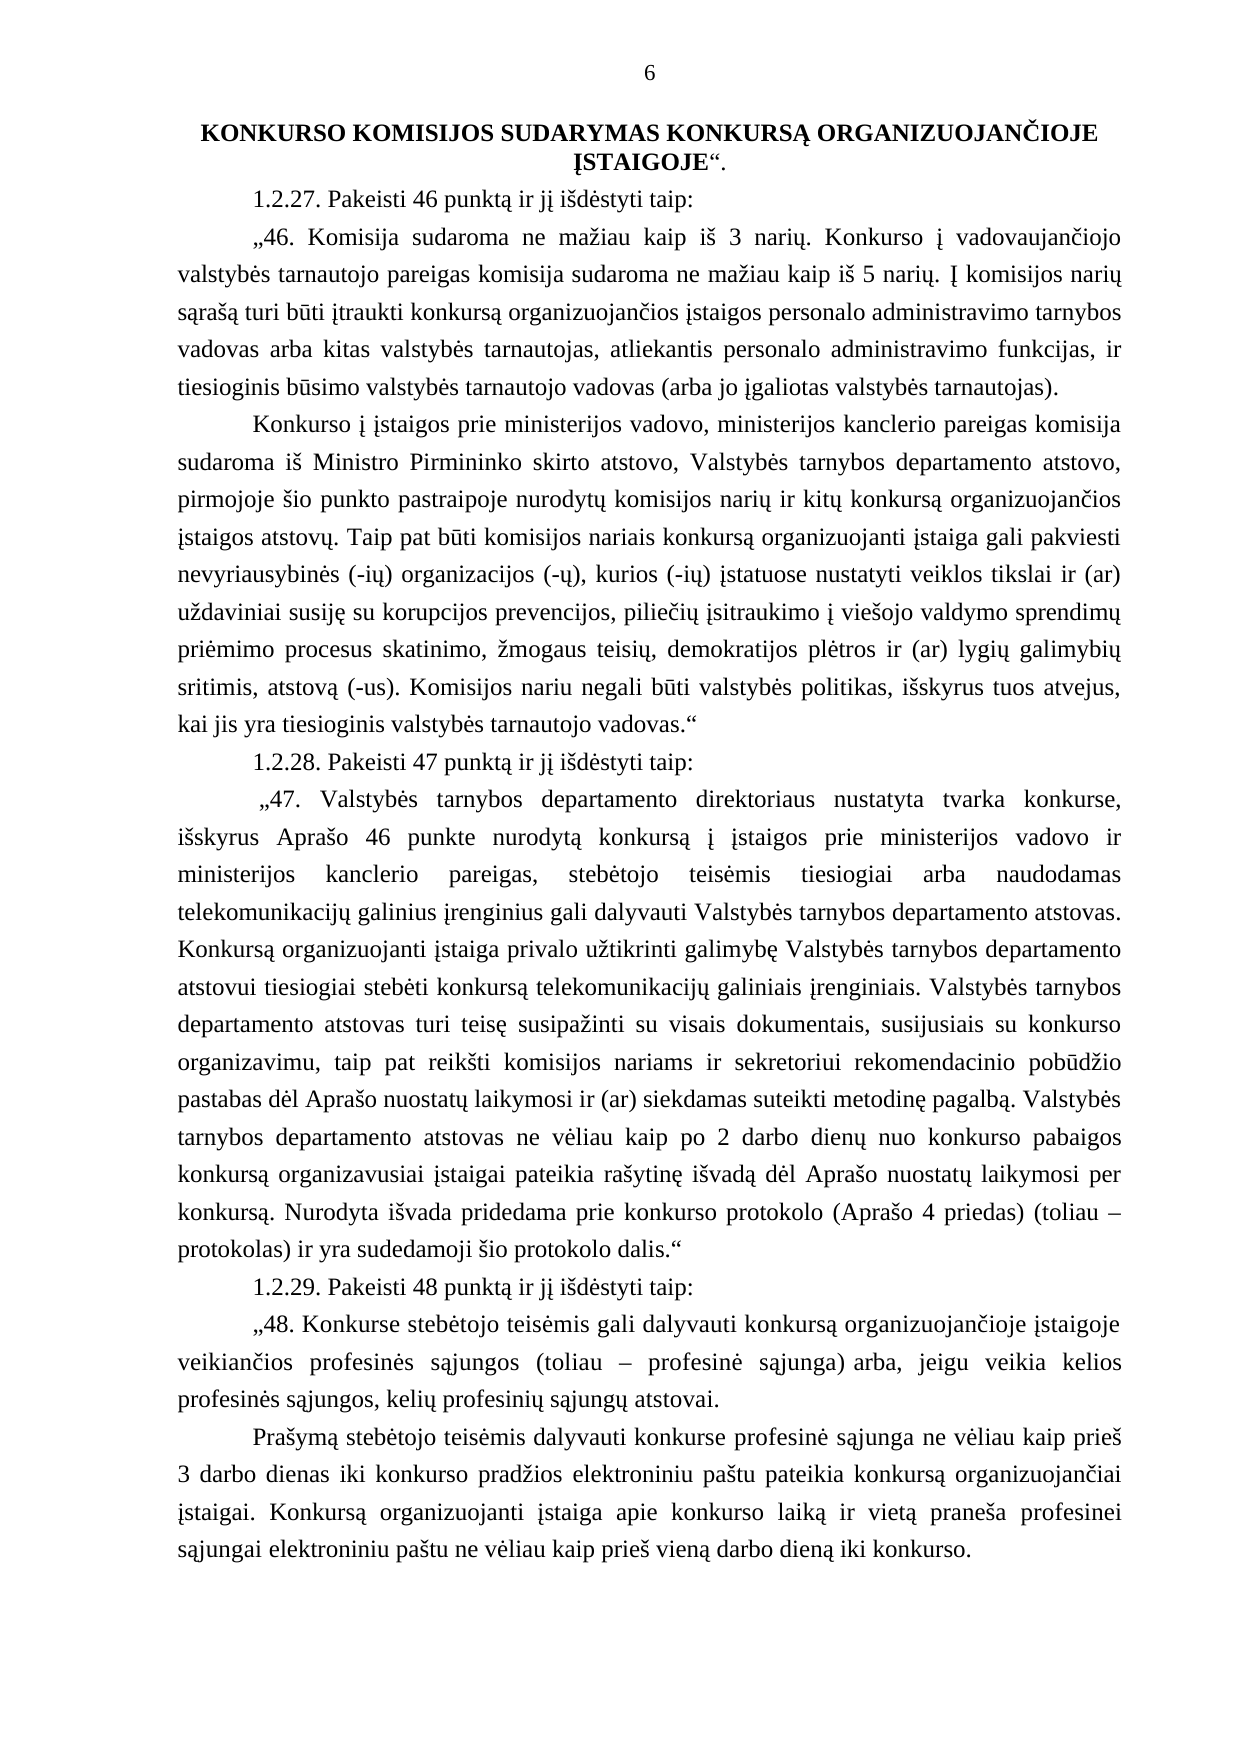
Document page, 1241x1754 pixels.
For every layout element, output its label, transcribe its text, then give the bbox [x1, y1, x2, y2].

text 1.2.27. Pakeisti 46 punktą ir jį išdėstyti taip: [177, 176, 1122, 213]
text Prašymą stebėtojo teisėmis dalyvauti konkurse profesinė sąjunga ne vėliau kaip prieš 3 darbo dienas iki konkurso pradžios elektroniniu paštu pateikia konkursą organizuojančiai įstaigai. Konkursą organizuojanti įstaiga apie konkurso laiką ir vietą praneša profesinei sąjungai elektroniniu paštu ne vėliau kaip prieš vieną darbo dieną iki konkurso. [177, 1413, 1122, 1563]
text 1.2.28. Pakeisti 47 punktą ir jį išdėstyti taip: [177, 738, 1122, 776]
text „47. Valstybės tarnybos departamento direktoriaus nustatyta tvarka konkurse, išskyrus Aprašo 46 punkte nurodytą konkursą į įstaigos prie ministerijos vadovo ir ministerijos kanclerio pareigas, stebėtojo teisėmis tiesiogiai arba naudodamas telekomunikacijų galinius įrenginius gali dalyvauti Valstybės tarnybos departamento atstovas. Konkursą organizuojanti įstaiga privalo užtikrinti galimybę Valstybės tarnybos departamento atstovui tiesiogiai stebėti konkursą telekomunikacijų galiniais įrenginiais. Valstybės tarnybos departamento atstovas turi teisę susipažinti su visais dokumentais, susijusiais su konkurso organizavimu, taip pat reikšti komisijos nariams ir sekretoriui rekomendacinio pobūdžio pastabas dėl Aprašo nuostatų laikymosi ir (ar) siekdamas suteikti metodinę pagalbą. Valstybės tarnybos departamento atstovas ne vėliau kaip po 2 darbo dienų nuo konkurso pabaigos konkursą organizavusiai įstaigai pateikia rašytinę išvadą dėl Aprašo nuostatų laikymosi per konkursą. Nurodyta išvada pridedama prie konkurso protokolo (Aprašo 4 priedas) (toliau – protokolas) ir yra sudedamoji šio protokolo dalis.“ [177, 776, 1122, 1263]
text „48. Konkurse stebėtojo teisėmis gali dalyvauti konkursą organizuojančioje įstaigoje veikiančios profesinės sąjungos (toliau – profesinė sąjunga) arba, jeigu veikia kelios profesinės sąjungos, kelių profesinių sąjungų atstovai. [177, 1301, 1122, 1413]
text Konkurso į įstaigos prie ministerijos vadovo, ministerijos kanclerio pareigas komisija sudaroma iš Ministro Pirmininko skirto atstovo, Valstybės tarnybos departamento atstovo, pirmojoje šio punkto pastraipoje nurodytų komisijos narių ir kitų konkursą organizuojančios įstaigos atstovų. Taip pat būti komisijos nariais konkursą organizuojanti įstaiga gali pakviesti nevyriausybinės (-ių) organizacijos (-ų), kurios (-ių) įstatuose nustatyti veiklos tikslai ir (ar) uždaviniai susiję su korupcijos prevencijos, piliečių įsitraukimo į viešojo valdymo sprendimų priėmimo procesus skatinimo, žmogaus teisių, demokratijos plėtros ir (ar) lygių galimybių sritimis, atstovą (-us). Komisijos nariu negali būti valstybės politikas, išskyrus tuos atvejus, kai jis yra tiesioginis valstybės tarnautojo vadovas.“ [177, 401, 1122, 738]
text 1.2.29. Pakeisti 48 punktą ir jį išdėstyti taip: [177, 1263, 1122, 1301]
text KONKURSO komisijos sudarymas konkursą organizuojančioje įstaigoje“. [177, 118, 1122, 176]
text „46. Komisija sudaroma ne mažiau kaip iš 3 narių. Konkurso į vadovaujančiojo valstybės tarnautojo pareigas komisija sudaroma ne mažiau kaip iš 5 narių. Į komisijos narių sąrašą turi būti įtraukti konkursą organizuojančios įstaigos personalo administravimo tarnybos vadovas arba kitas valstybės tarnautojas, atliekantis personalo administravimo funkcijas, ir tiesioginis būsimo valstybės tarnautojo vadovas (arba jo įgaliotas valstybės tarnautojas). [177, 213, 1122, 401]
